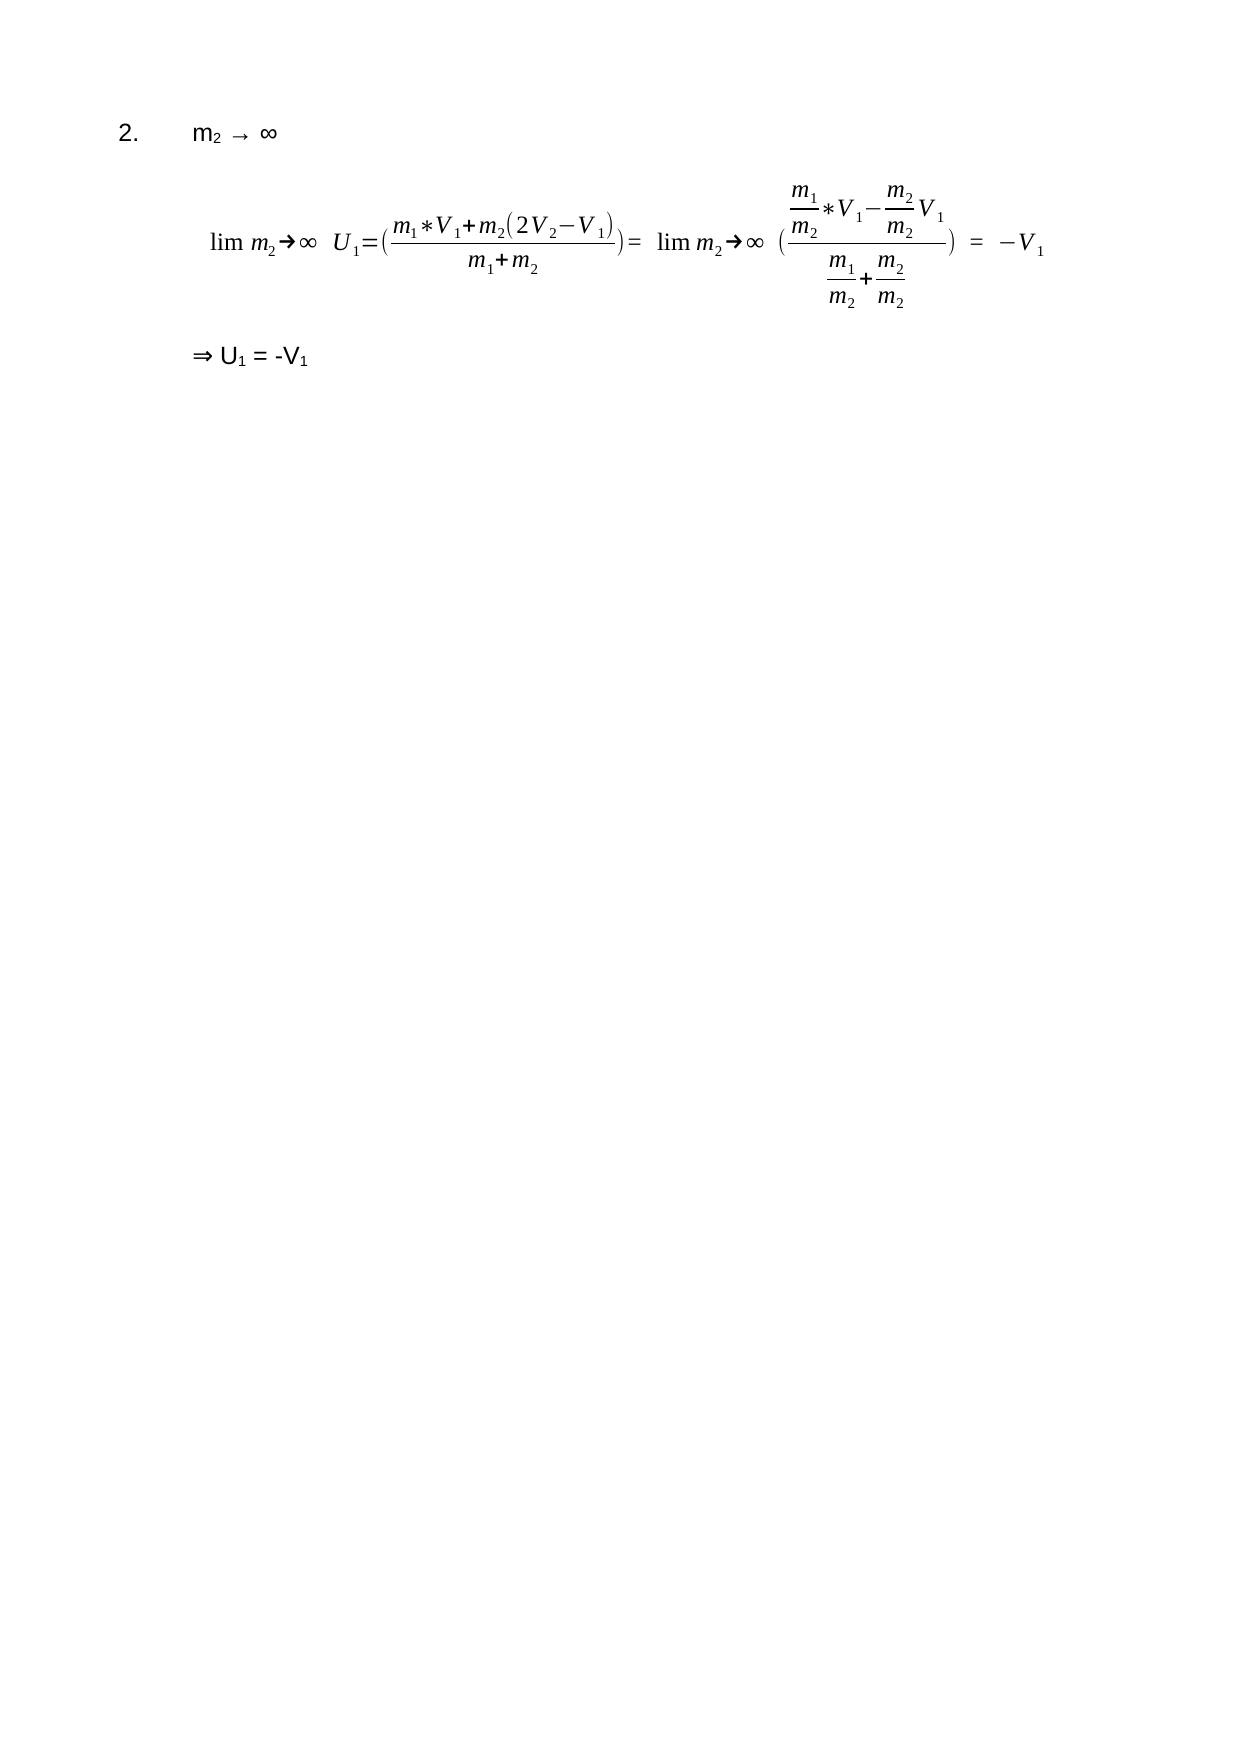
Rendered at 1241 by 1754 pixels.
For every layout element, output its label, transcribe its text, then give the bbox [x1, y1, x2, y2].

text 2. m2 → ∞ [118, 118, 1122, 147]
text ⇒ U1 = -V1 [118, 341, 1122, 370]
